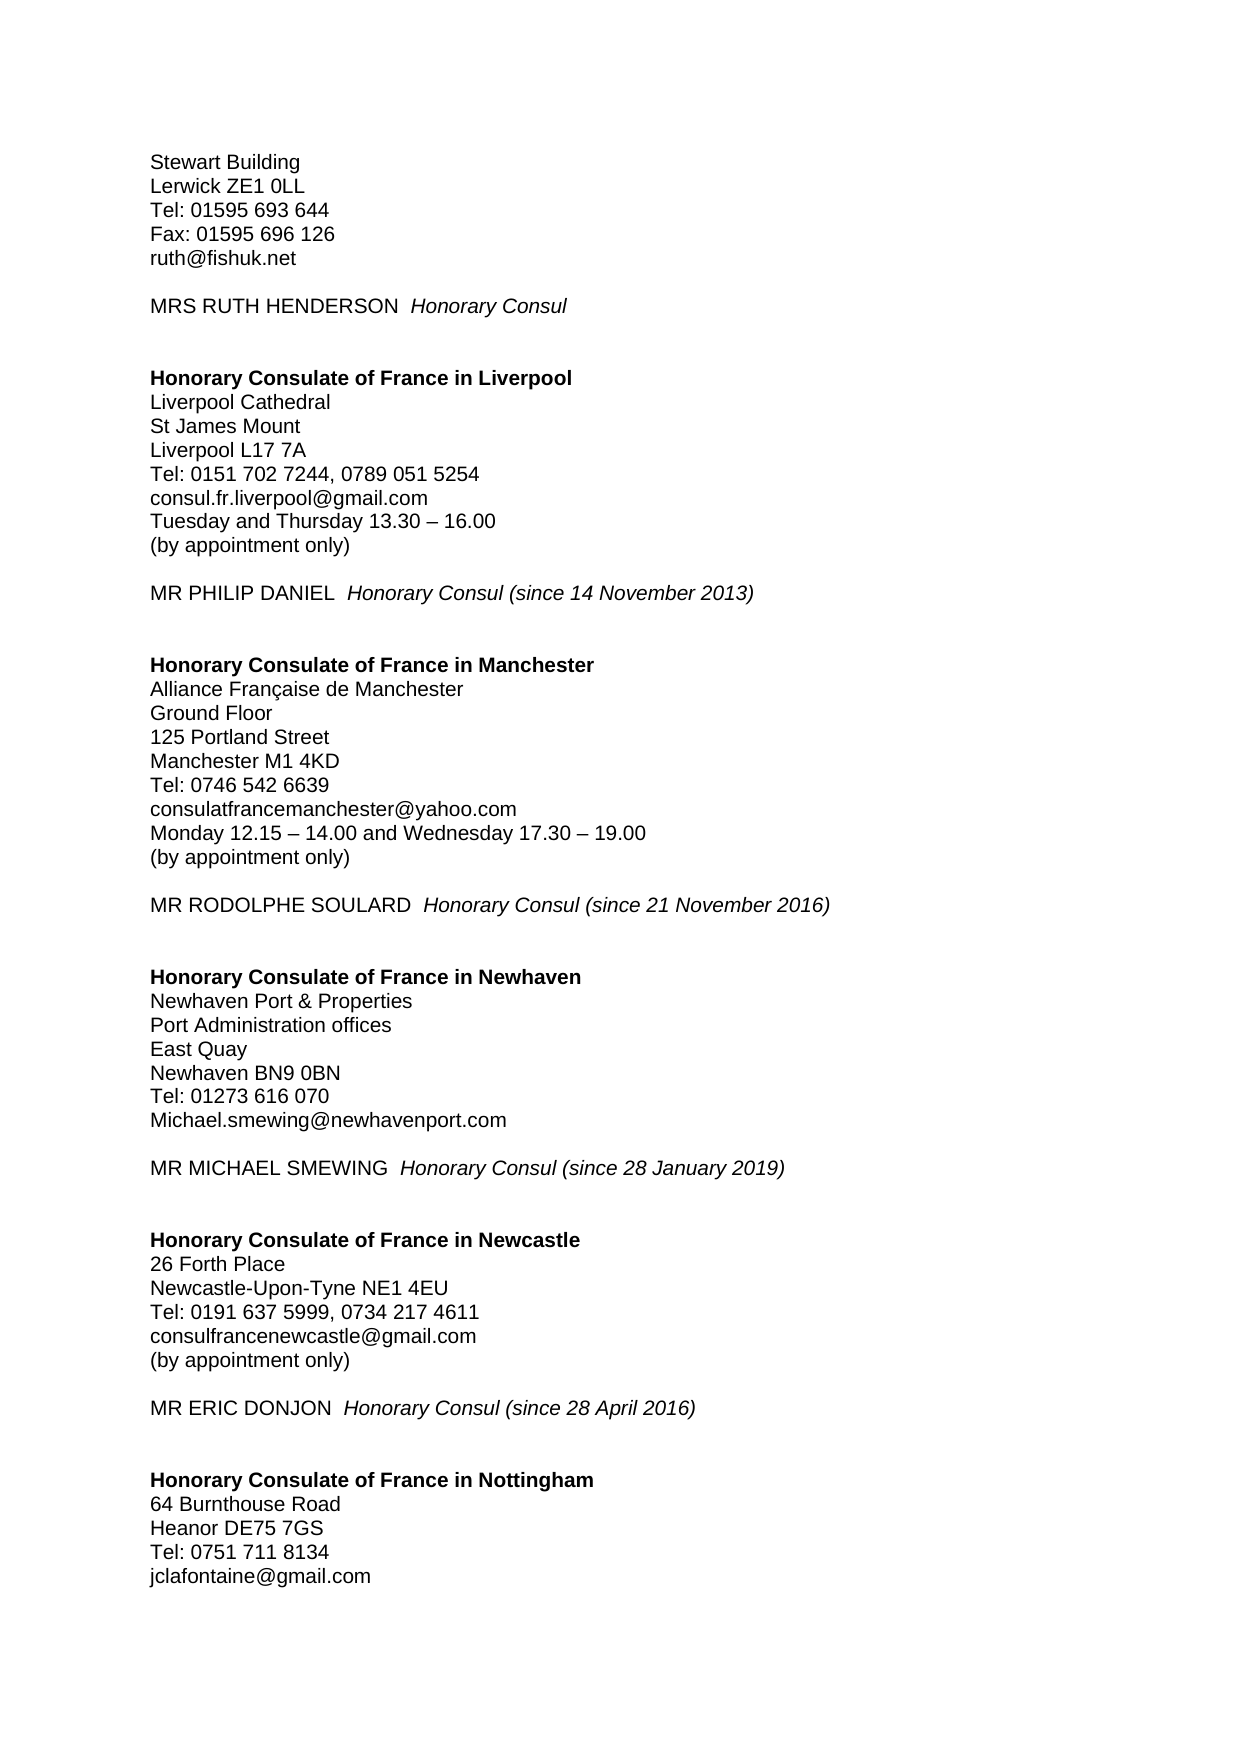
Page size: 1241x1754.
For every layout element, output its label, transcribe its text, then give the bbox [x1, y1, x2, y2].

text MR ERIC DONJON Honorary Consul (since 28 April 2016) [150, 1396, 1090, 1420]
text Tel: 01273 616 070 [150, 1084, 1090, 1108]
text MRS RUTH HENDERSON Honorary Consul [150, 294, 1090, 318]
text 125 Portland Street [150, 725, 1090, 749]
text Newhaven BN9 0BN [150, 1060, 1090, 1084]
text Monday 12.15 – 14.00 and Wednesday 17.30 – 19.00 [150, 821, 1090, 845]
text Port Administration offices [150, 1012, 1090, 1036]
text Newhaven Port & Properties [150, 988, 1090, 1012]
text Tel: 0191 637 5999, 0734 217 4611 [150, 1300, 1090, 1324]
text St James Mount [150, 413, 1090, 437]
text Honorary Consulate of France in Liverpool [150, 366, 1090, 389]
text East Quay [150, 1036, 1090, 1060]
text Michael.smewing@newhavenport.com [150, 1108, 1090, 1132]
text jclafontaine@gmail.com [150, 1563, 1090, 1587]
text Tuesday and Thursday 13.30 – 16.00 [150, 509, 1090, 533]
text Stewart Building [150, 150, 1090, 174]
text consul.fr.liverpool@gmail.com [150, 485, 1090, 509]
text Fax: 01595 696 126 [150, 222, 1090, 246]
text Honorary Consulate of France in Newcastle [150, 1228, 1090, 1252]
text Alliance Française de Manchester [150, 677, 1090, 701]
text Liverpool L17 7A [150, 437, 1090, 461]
text MR MICHAEL SMEWING Honorary Consul (since 28 January 2019) [150, 1156, 1090, 1180]
text (by appointment only) [150, 1348, 1090, 1372]
text (by appointment only) [150, 845, 1090, 869]
text Ground Floor [150, 701, 1090, 725]
text Lerwick ZE1 0LL [150, 174, 1090, 198]
text Tel: 0751 711 8134 [150, 1539, 1090, 1563]
text Honorary Consulate of France in Nottingham [150, 1468, 1090, 1492]
text Liverpool Cathedral [150, 389, 1090, 413]
text Tel: 01595 693 644 [150, 198, 1090, 222]
text Heanor DE75 7GS [150, 1516, 1090, 1539]
text consulfrancenewcastle@gmail.com [150, 1324, 1090, 1348]
text (by appointment only) [150, 533, 1090, 557]
text Manchester M1 4KD [150, 749, 1090, 773]
text MR RODOLPHE SOULARD Honorary Consul (since 21 November 2016) [150, 893, 1090, 917]
text Tel: 0151 702 7244, 0789 051 5254 [150, 461, 1090, 485]
text MR PHILIP DANIEL Honorary Consul (since 14 November 2013) [150, 581, 1090, 605]
text Newcastle-Upon-Tyne NE1 4EU [150, 1276, 1090, 1300]
text Tel: 0746 542 6639 [150, 773, 1090, 797]
text 64 Burnthouse Road [150, 1492, 1090, 1516]
text 26 Forth Place [150, 1252, 1090, 1276]
text Honorary Consulate of France in Newhaven [150, 964, 1090, 988]
text Honorary Consulate of France in Manchester [150, 653, 1090, 677]
text ruth@fishuk.net [150, 246, 1090, 270]
text consulatfrancemanchester@yahoo.com [150, 797, 1090, 821]
